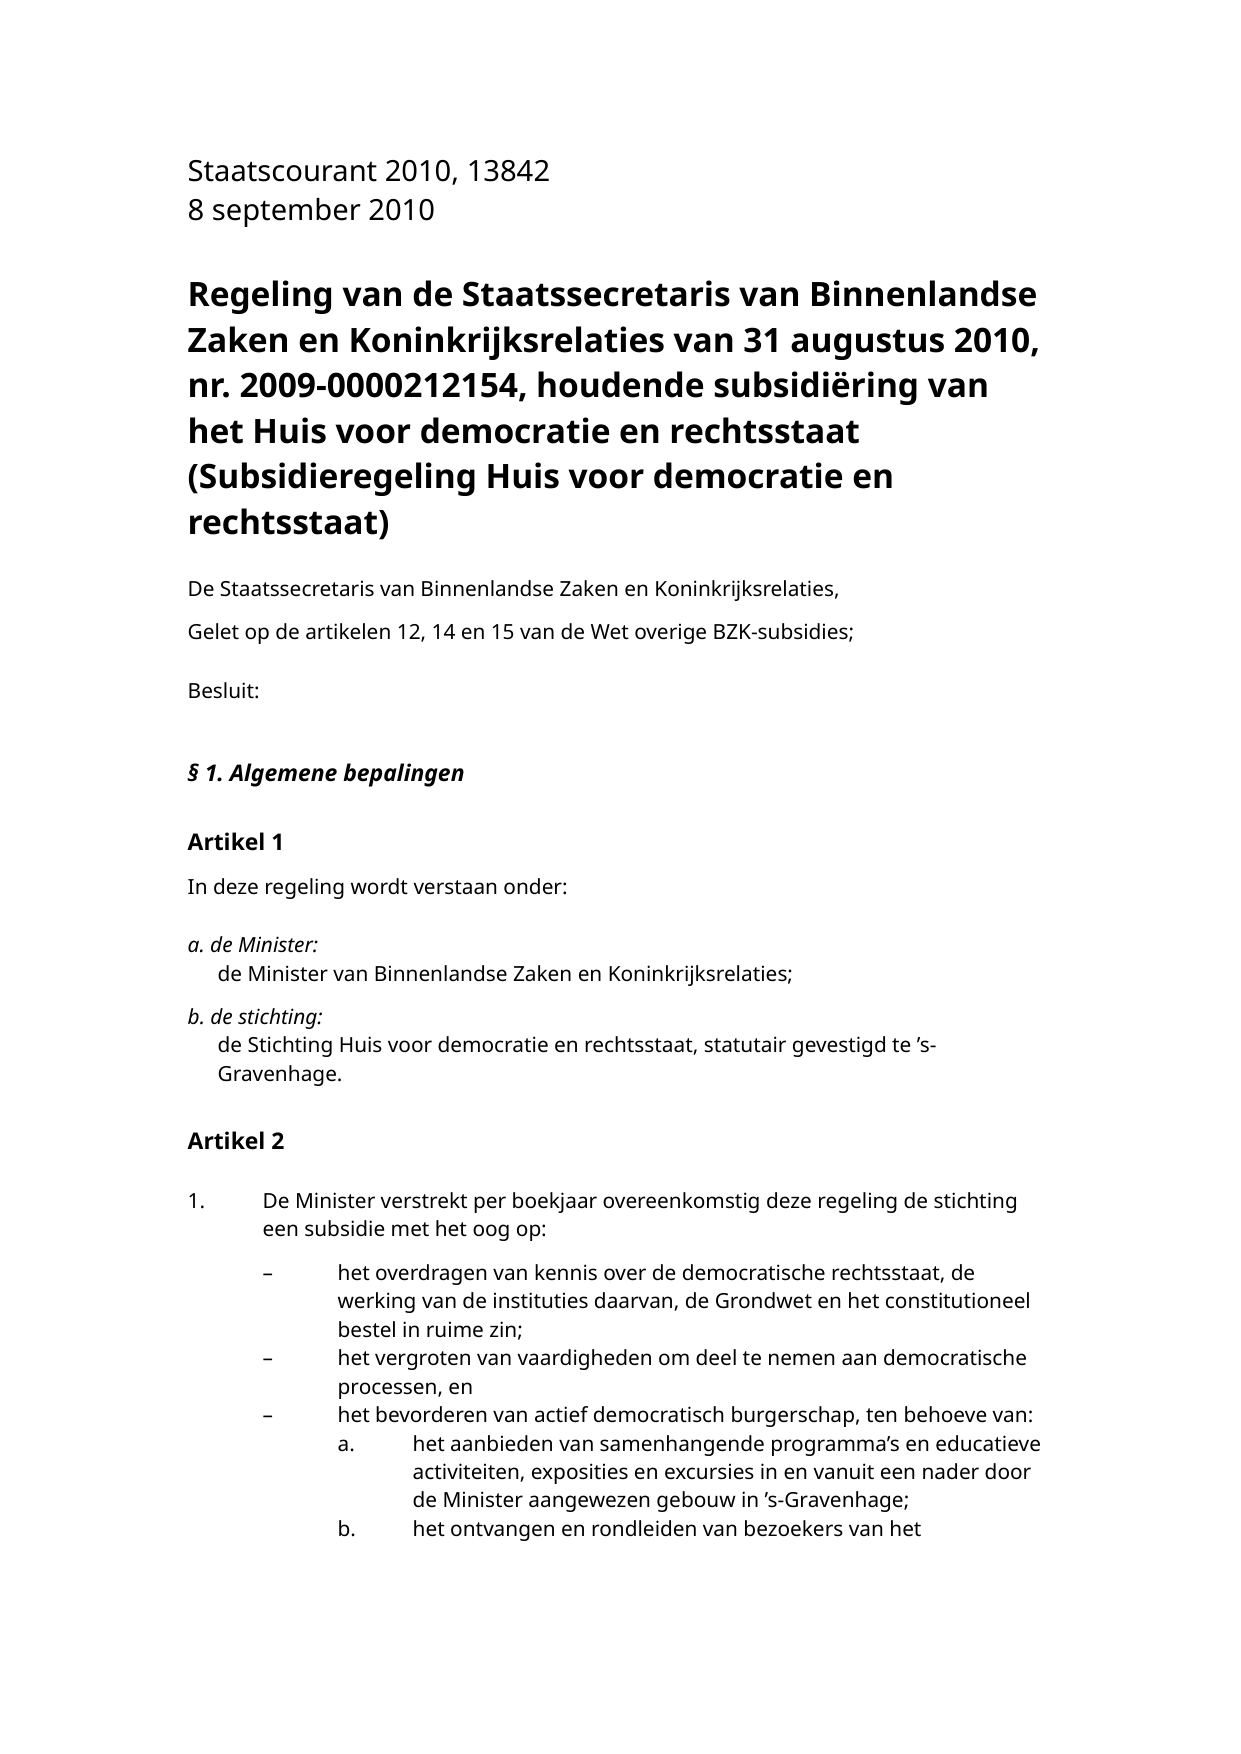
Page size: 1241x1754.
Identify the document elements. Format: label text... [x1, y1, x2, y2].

text Besluit: [187, 676, 1053, 704]
text a. de Minister: [187, 930, 1053, 959]
list De Minister verstrekt per boekjaar overeenkomstig deze regeling de stichting een subsidie met het oog op: [187, 1186, 1053, 1243]
list het overdragen van kennis over de democratische rechtsstaat, de werking van de instituties daarvan, de Grondwet en het constitutioneel bestel in ruime zin; [262, 1258, 1053, 1343]
text In deze regeling wordt verstaan onder: [187, 872, 1053, 900]
list het ontvangen en rondleiden van bezoekers van het [337, 1514, 1053, 1542]
text 8 september 2010 [187, 190, 1053, 229]
subtitle Regeling van de Staatssecretaris van Binnenlandse Zaken en Koninkrijksrelaties van 31 augustus 2010, nr. 2009-0000212154, houdende subsidiëring van het Huis voor democratie en rechtsstaat (Subsidieregeling Huis voor democratie en rechtsstaat) [187, 271, 1053, 544]
list het aanbieden van samenhangende programma’s en educatieve activiteiten, exposities en excursies in en vanuit een nader door de Minister aangewezen gebouw in ’s-Gravenhage; [337, 1429, 1053, 1514]
list het vergroten van vaardigheden om deel te nemen aan democratische processen, en [262, 1343, 1053, 1400]
subtitle Artikel 1 [187, 826, 1053, 857]
text b. de stichting: [187, 1002, 1053, 1031]
subtitle Artikel 2 [187, 1125, 1053, 1156]
subtitle § 1. Algemene bepalingen [187, 757, 1053, 788]
text de Stichting Huis voor democratie en rechtsstaat, statutair gevestigd te ’s-Gravenhage. [217, 1031, 1053, 1087]
text Gelet op de artikelen 12, 14 en 15 van de Wet overige BZK-subsidies; [187, 617, 1053, 646]
text Staatscourant 2010, 13842 [187, 150, 1053, 190]
list het bevorderen van actief democratisch burgerschap, ten behoeve van: [262, 1400, 1053, 1429]
text De Staatssecretaris van Binnenlandse Zaken en Koninkrijksrelaties, [187, 574, 1053, 602]
text de Minister van Binnenlandse Zaken en Koninkrijksrelaties; [217, 959, 1053, 987]
